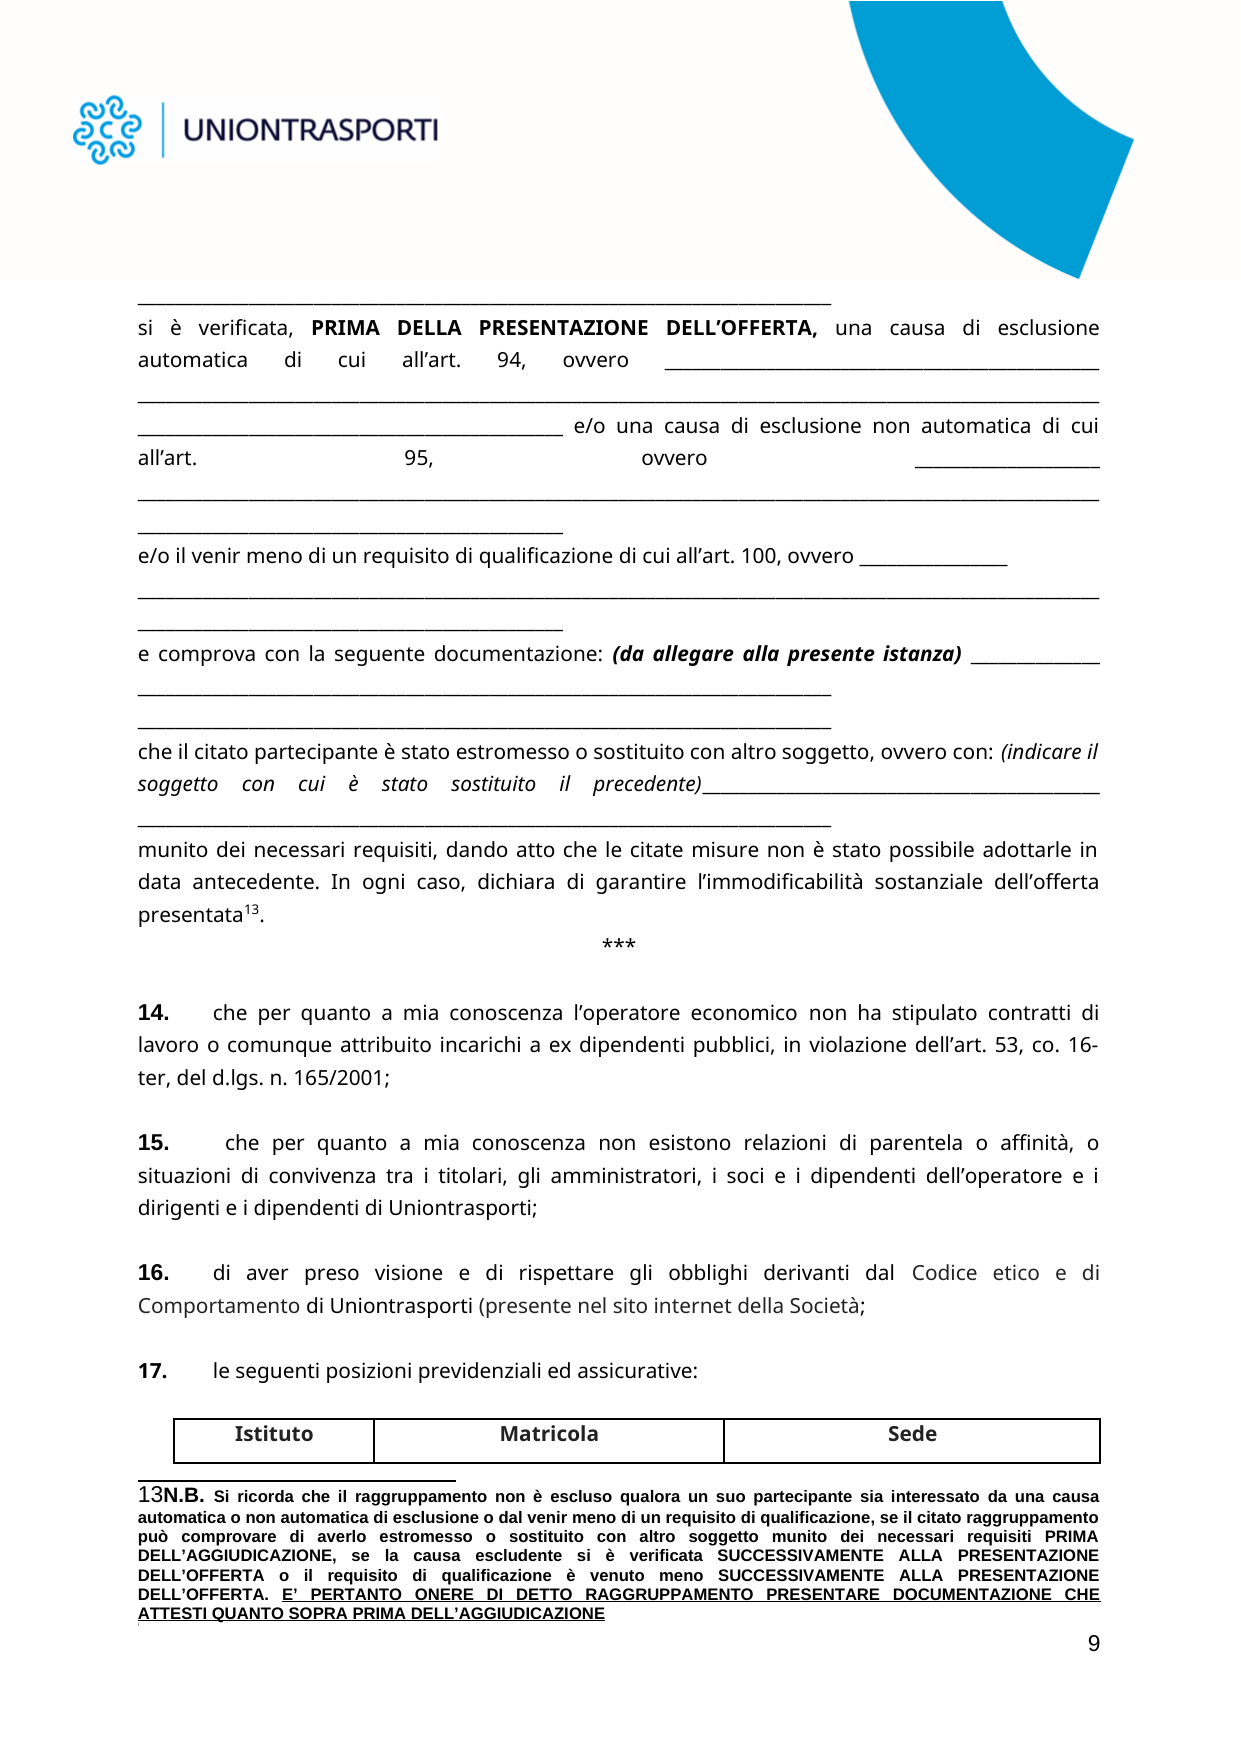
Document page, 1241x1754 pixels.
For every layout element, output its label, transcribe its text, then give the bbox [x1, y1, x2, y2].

list di aver preso visione e di rispettare gli obblighi derivanti dal Codice etico e di Comportamento di Uniontrasporti (presente nel sito internet della Società; [138, 1258, 1100, 1319]
text e/o il venir meno di un requisito di qualificazione di cui all’art. 100, ovvero ________________ [138, 541, 1100, 570]
text munito dei necessari requisiti, dando atto che le citate misure non è stato possibile adottarle in data antecedente. In ogni caso, dichiara di garantire l’immodificabilità sostanziale dell’offerta presentata. [138, 835, 1100, 928]
text *** [138, 932, 1100, 961]
text si è verificata, PRIMA DELLA PRESENTAZIONE DELL’OFFERTA, una causa di esclusione automatica di cui all’art. 94, ovvero _______________________________________________ ______________________________________________________________________________________________________________________________________________________ e/o una causa di esclusione non automatica di cui all’art. 95, ovvero ____________________ ______________________________________________________________________________________________________________________________________________________ [138, 313, 1100, 537]
list che per quanto a mia conoscenza non esistono relazioni di parentela o affinità, o situazioni di convivenza tra i titolari, gli amministratori, i soci e i dipendenti dell’operatore e i dirigenti e i dipendenti di Uniontrasporti; [138, 1128, 1100, 1222]
list che per quanto a mia conoscenza l’operatore economico non ha stipulato contratti di lavoro o comunque attribuito incarichi a ex dipendenti pubblici, in violazione dell’art. 53, co. 16-ter, del d.lgs. n. 165/2001; [138, 998, 1100, 1091]
table_header Istituto [175, 1420, 373, 1462]
text N.B. Si ricorda che il raggruppamento non è escluso qualora un suo partecipante sia interessato da una causa automatica o non automatica di esclusione o dal venir meno di un requisito di qualificazione, se il citato raggruppamento può comprovare di averlo estromesso o sostituito con altro soggetto munito dei necessari requisiti PRIMA DELL’AGGIUDICAZIONE, se la causa escludente si è verificata SUCCESSIVAMENTE ALLA PRESENTAZIONE DELL’OFFERTA o il requisito di qualificazione è venuto meno SUCCESSIVAMENTE ALLA PRESENTAZIONE DELL’OFFERTA. E’ PERTANTO ONERE DI DETTO RAGGRUPPAMENTO PRESENTARE DOCUMENTAZIONE CHE ATTESTI QUANTO SOPRA PRIMA DELL’AGGIUDICAZIONE [138, 1481, 1100, 1623]
text ______________________________________________________________________________________________________________________________________________________ e comprova con la seguente documentazione: (da allegare alla presente istanza) ______________ ___________________________________________________________________________ ___________________________________________________________________________ che il citato partecipante è stato estromesso o sostituito con altro soggetto, ovvero con: (indicare il soggetto con cui è stato sostituito il precedente)___________________________________________ ___________________________________________________________________________ [138, 574, 1100, 831]
list che nel raggruppamento temporaneo di imprese, per un partecipante, ovvero (indicare la denominazione del partecipante) _____________________________________________________ ___________________________________________________________________________ [138, 281, 1100, 309]
table_header Sede [725, 1420, 1099, 1462]
list le seguenti posizioni previdenziali ed assicurative: [138, 1356, 1100, 1385]
table_header Matricola [375, 1420, 723, 1462]
